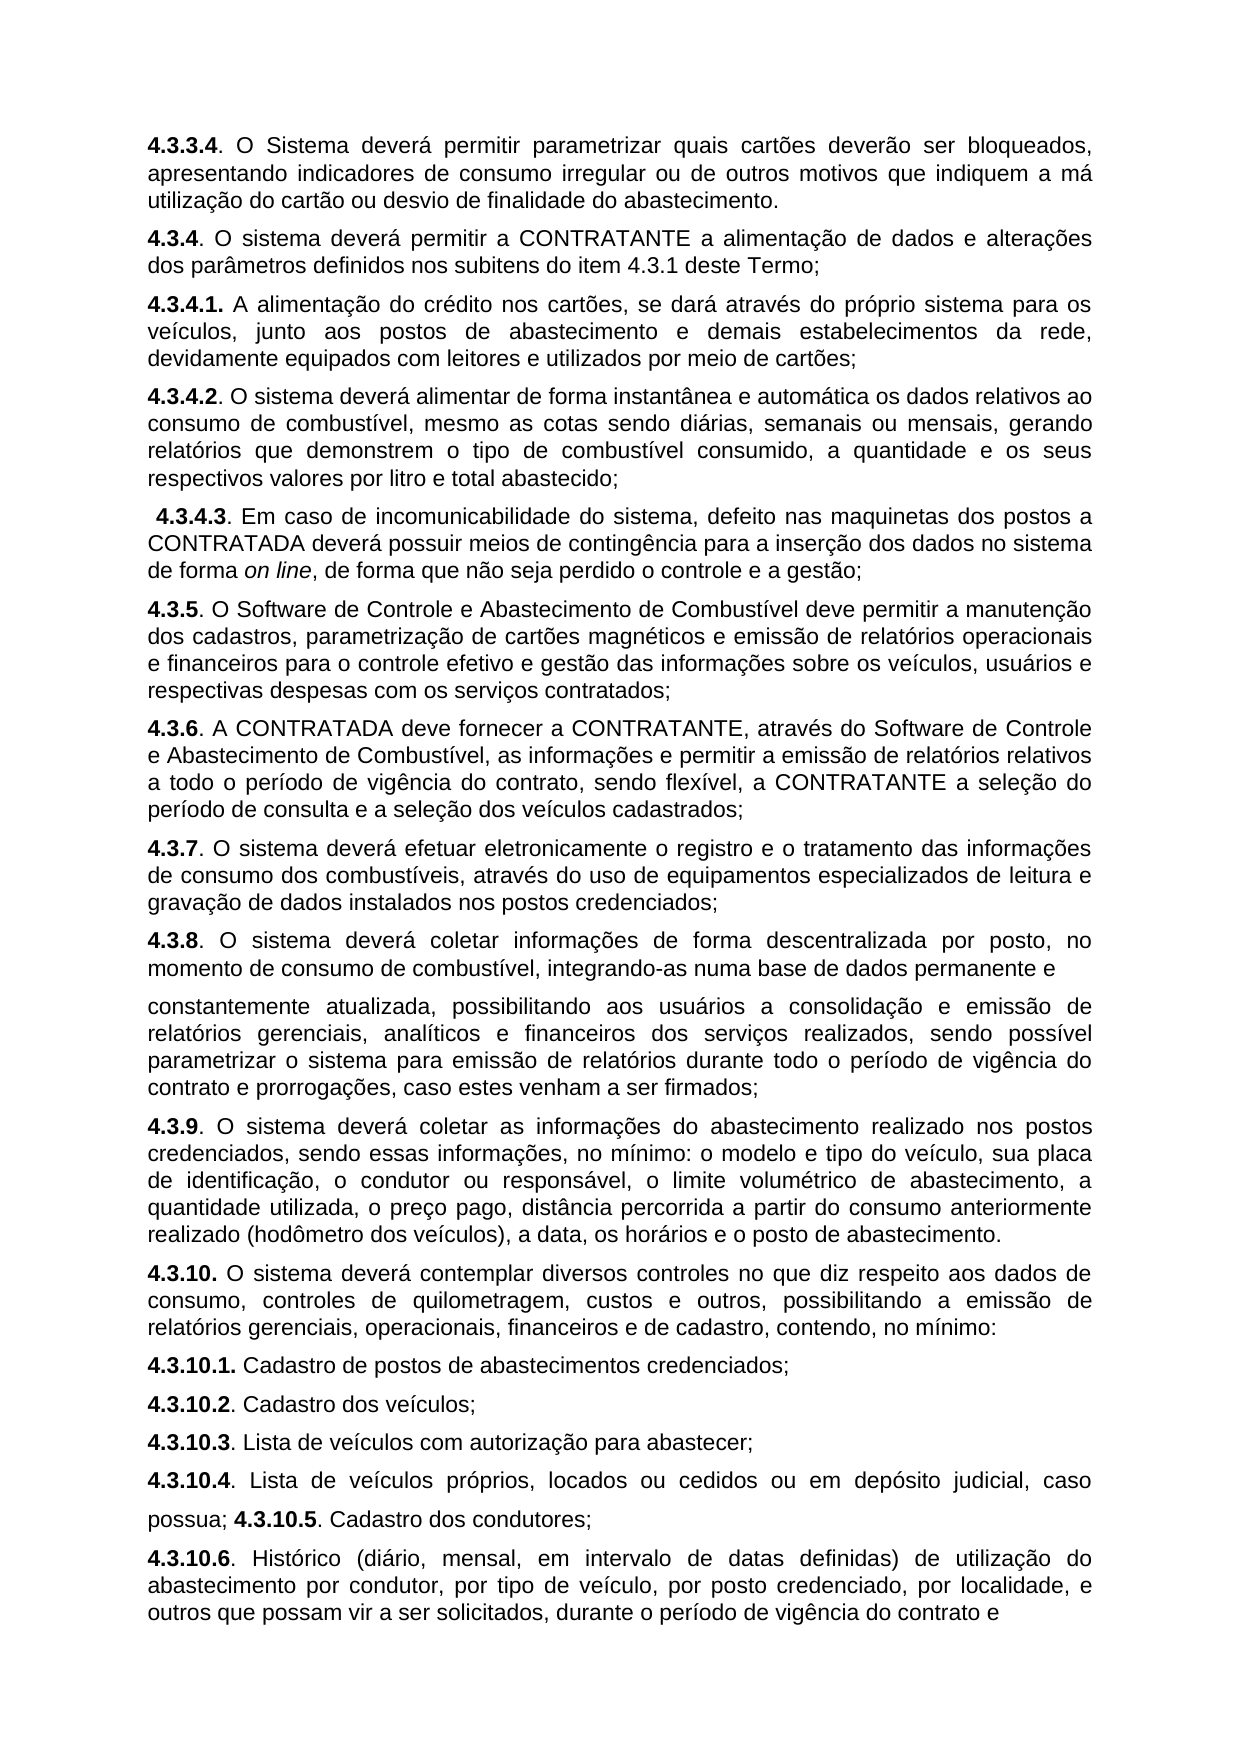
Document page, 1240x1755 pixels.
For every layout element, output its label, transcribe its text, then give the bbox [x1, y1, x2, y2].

text 4.3.8. O sistema deverá coletar informações de forma descentralizada por posto, no momento de consumo de combustível, integrando-as numa base de dados permanente e [147, 927, 1093, 981]
text 4.3.4. O sistema deverá permitir a CONTRATANTE a alimentação de dados e alterações dos parâmetros definidos nos subitens do item 4.3.1 deste Termo; [147, 225, 1093, 278]
text 4.3.4.3. Em caso de incomunicabilidade do sistema, defeito nas maquinetas dos postos a CONTRATADA deverá possuir meios de contingência para a inserção dos dados no sistema de forma on line, de forma que não seja perdido o controle e a gestão; [147, 503, 1093, 583]
text 4.3.10. O sistema deverá contemplar diversos controles no que diz respeito aos dados de consumo, controles de quilometragem, custos e outros, possibilitando a emissão de relatórios gerenciais, operacionais, financeiros e de cadastro, contendo, no mínimo: [147, 1259, 1093, 1340]
text 4.3.10.1. Cadastro de postos de abastecimentos credenciados; [147, 1352, 1093, 1378]
text 4.3.7. O sistema deverá efetuar eletronicamente o registro e o tratamento das informações de consumo dos combustíveis, através do uso de equipamentos especializados de leitura e gravação de dados instalados nos postos credenciados; [147, 835, 1093, 915]
text 4.3.10.2. Cadastro dos veículos; [147, 1391, 1093, 1417]
text 4.3.6. A CONTRATADA deve fornecer a CONTRATANTE, através do Software de Controle e Abastecimento de Combustível, as informações e permitir a emissão de relatórios relativos a todo o período de vigência do contrato, sendo flexível, a CONTRATANTE a seleção do período de consulta e a seleção dos veículos cadastrados; [147, 715, 1093, 823]
text 4.3.10.4. Lista de veículos próprios, locados ou cedidos ou em depósito judicial, caso possua; 4.3.10.5. Cadastro dos condutores; [147, 1467, 1093, 1532]
text 4.3.4.2. O sistema deverá alimentar de forma instantânea e automática os dados relativos ao consumo de combustível, mesmo as cotas sendo diárias, semanais ou mensais, gerando relatórios que demonstrem o tipo de combustível consumido, a quantidade e os seus respectivos valores por litro e total abastecido; [147, 383, 1093, 491]
text 4.3.10.3. Lista de veículos com autorização para abastecer; [147, 1429, 1093, 1455]
text 4.3.9. O sistema deverá coletar as informações do abastecimento realizado nos postos credenciados, sendo essas informações, no mínimo: o modelo e tipo do veículo, sua placa de identificação, o condutor ou responsável, o limite volumétrico de abastecimento, a quantidade utilizada, o preço pago, distância percorrida a partir do consumo anteriormente realizado (hodômetro dos veículos), a data, os horários e o posto de abastecimento. [147, 1113, 1093, 1247]
text 4.3.3.4. O Sistema deverá permitir parametrizar quais cartões deverão ser bloqueados, apresentando indicadores de consumo irregular ou de outros motivos que indiquem a má utilização do cartão ou desvio de finalidade do abastecimento. [147, 132, 1093, 213]
text 4.3.10.6. Histórico (diário, mensal, em intervalo de datas definidas) de utilização do abastecimento por condutor, por tipo de veículo, por posto credenciado, por localidade, e outros que possam vir a ser solicitados, durante o período de vigência do contrato e [147, 1544, 1093, 1625]
text 4.3.4.1. A alimentação do crédito nos cartões, se dará através do próprio sistema para os veículos, junto aos postos de abastecimento e demais estabelecimentos da rede, devidamente equipados com leitores e utilizados por meio de cartões; [147, 291, 1093, 371]
text 4.3.5. O Software de Controle e Abastecimento de Combustível deve permitir a manutenção dos cadastros, parametrização de cartões magnéticos e emissão de relatórios operacionais e financeiros para o controle efetivo e gestão das informações sobre os veículos, usuários e respectivas despesas com os serviços contratados; [147, 596, 1093, 703]
text constantemente atualizada, possibilitando aos usuários a consolidação e emissão de relatórios gerenciais, analíticos e financeiros dos serviços realizados, sendo possível parametrizar o sistema para emissão de relatórios durante todo o período de vigência do contrato e prorrogações, caso estes venham a ser firmados; [147, 993, 1093, 1101]
